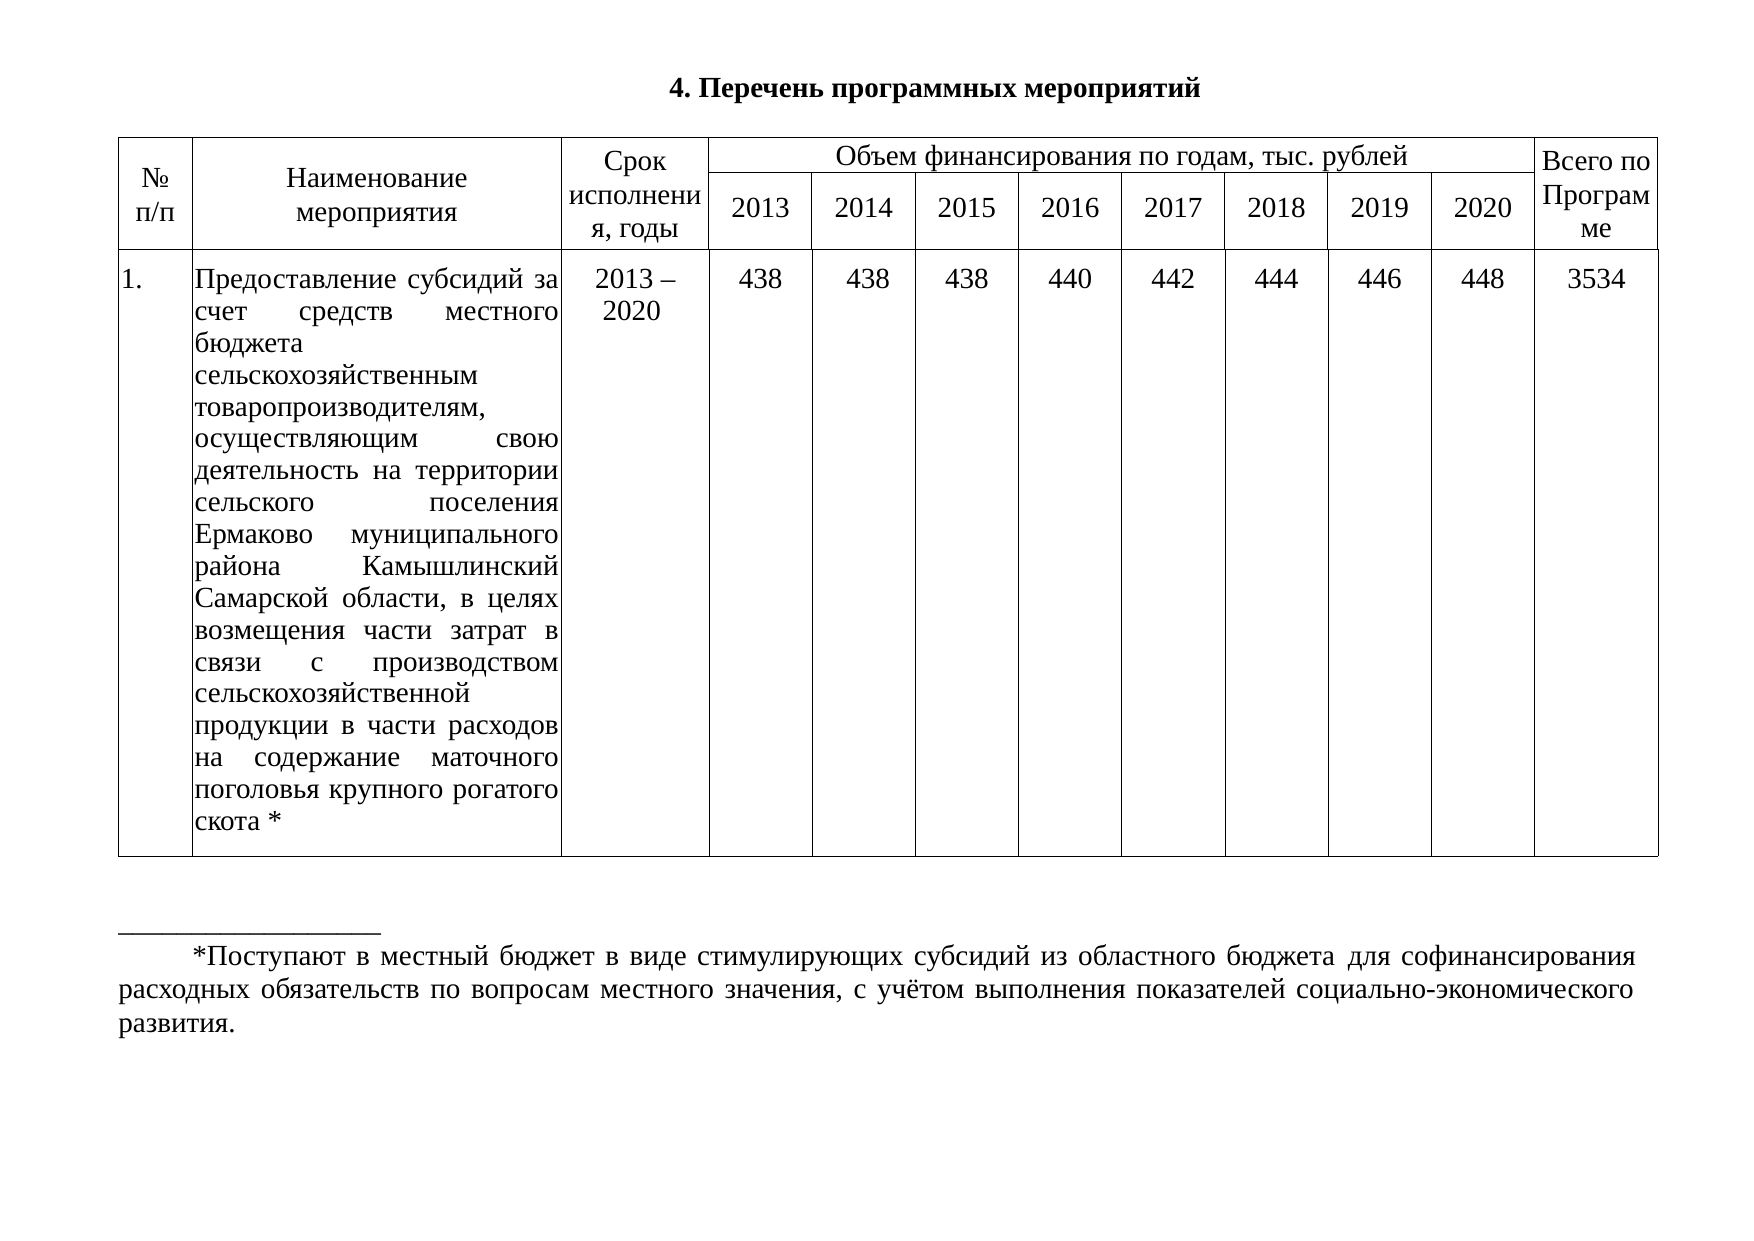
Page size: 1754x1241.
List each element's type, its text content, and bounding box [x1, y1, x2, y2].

table_cell 3534 [1535, 250, 1658, 856]
table_header Всего по Программе [1535, 138, 1657, 249]
table_cell 442 [1122, 250, 1225, 856]
table_header Наименование мероприятия [193, 138, 561, 249]
table_cell 1. [119, 250, 192, 856]
table_cell 2020 [1432, 173, 1534, 249]
table_cell 440 [1019, 250, 1121, 856]
table_cell 2016 [1019, 173, 1121, 249]
table_cell 448 [1432, 250, 1534, 856]
table_cell 2019 [1328, 173, 1431, 249]
table_cell 438 [710, 250, 812, 856]
table_cell 2013 – 2020 [562, 250, 709, 856]
table_cell Предоставление субсидий за счет средств местного бюджета сельскохозяйственным товаропроизводителям, осуществляющим свою деятельность на территории сельского поселения Ермаково муниципального района Камышлинский Самарской области, в целях возмещения части затрат в связи с производством сельскохозяйственной продукции в части расходов на содержание маточного поголовья крупного рогатого скота * [193, 250, 561, 856]
table_header Срок исполнения, годы [562, 138, 708, 249]
table_cell 2013 [709, 173, 811, 249]
table_cell 2018 [1225, 173, 1327, 249]
table_header Объем финансирования по годам, тыс. рублей [709, 138, 1534, 172]
text *Поступают в местный бюджет в виде стимулирующих субсидий из областного бюджета для софинансирования расходных обязательств по вопросам местного значения, с учётом выполнения показателей социально-экономического развития. [118, 938, 1636, 1038]
list 4. Перечень программных мероприятий [493, 70, 1636, 104]
table_cell 438 [813, 250, 915, 856]
table_cell 2015 [916, 173, 1018, 249]
table_cell 2017 [1122, 173, 1224, 249]
text __________________ [118, 904, 1636, 938]
table_header № п/п [119, 138, 192, 249]
table_cell 446 [1329, 250, 1431, 856]
table_cell 444 [1226, 250, 1328, 856]
table_cell 438 [916, 250, 1018, 856]
table_cell 2014 [812, 173, 915, 249]
